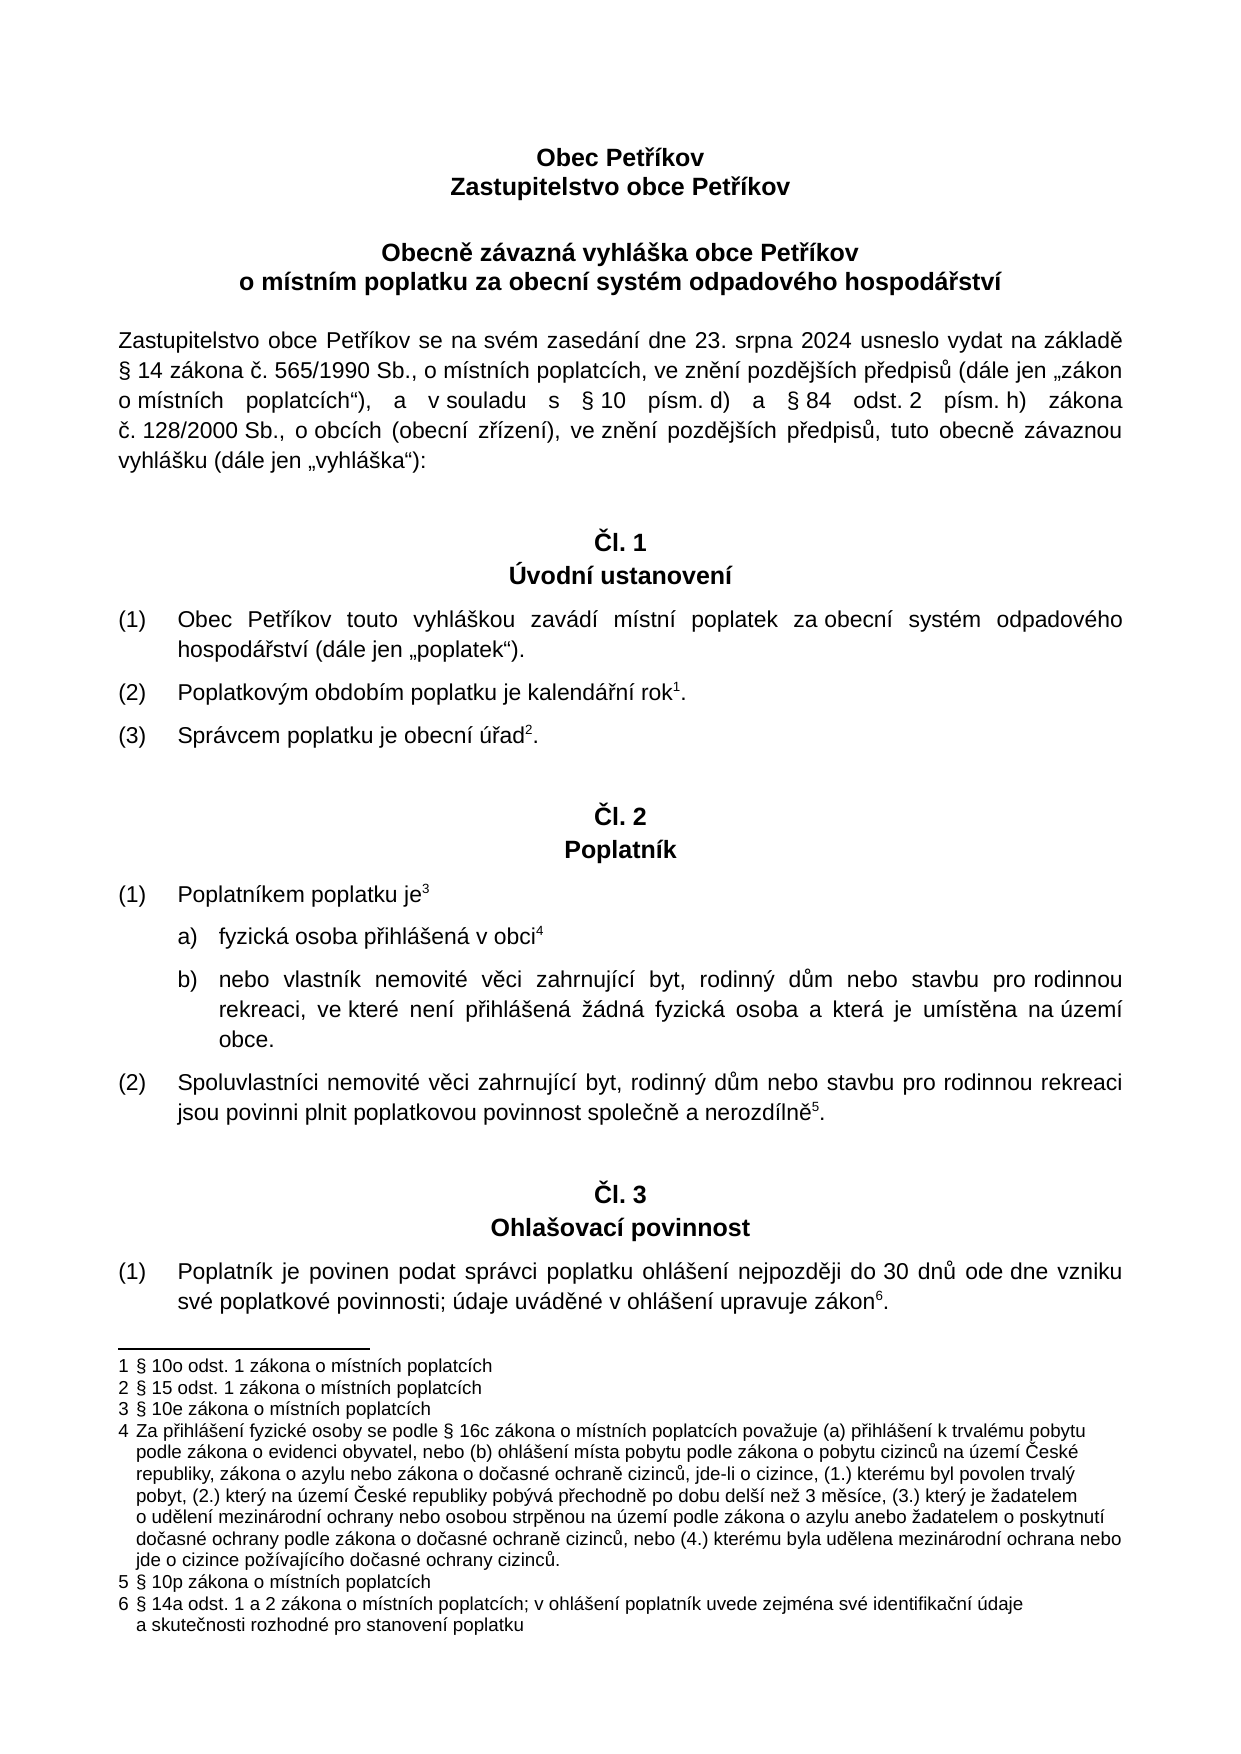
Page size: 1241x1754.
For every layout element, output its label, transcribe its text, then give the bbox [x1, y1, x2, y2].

list § 15 odst. 1 zákona o místních poplatcích [118, 1377, 1122, 1398]
list Spoluvlastníci nemovité věci zahrnující byt, rodinný dům nebo stavbu pro rodinnou rekreaci jsou povinni plnit poplatkovou povinnost společně a nerozdílně. [118, 1069, 1122, 1126]
list Správcem poplatku je obecní úřad. [118, 722, 1122, 748]
text Zastupitelstvo obce Petříkov se na svém zasedání dne 23. srpna 2024 usneslo vydat na základě § 14 zákona č. 565/1990 Sb., o místních poplatcích, ve znění pozdějších předpisů (dále jen „zákon o místních poplatcích“), a v souladu s § 10 písm. d) a § 84 odst. 2 písm. h) zákona č. 128/2000 Sb., o obcích (obecní zřízení), ve znění pozdějších předpisů, tuto obecně závaznou vyhlášku (dále jen „vyhláška“): [118, 327, 1122, 474]
subtitle Čl. 3 Ohlašovací povinnost [118, 1179, 1122, 1241]
list Za přihlášení fyzické osoby se podle § 16c zákona o místních poplatcích považuje (a) přihlášení k trvalému pobytu podle zákona o evidenci obyvatel, nebo (b) ohlášení místa pobytu podle zákona o pobytu cizinců na území České republiky, zákona o azylu nebo zákona o dočasné ochraně cizinců, jde-li o cizince, (1.) kterému byl povolen trvalý pobyt, (2.) který na území České republiky pobývá přechodně po dobu delší než 3 měsíce, (3.) který je žadatelem o udělení mezinárodní ochrany nebo osobou strpěnou na území podle zákona o azylu anebo žadatelem o poskytnutí dočasné ochrany podle zákona o dočasné ochraně cizinců, nebo (4.) kterému byla udělena mezinárodní ochrana nebo jde o cizince požívajícího dočasné ochrany cizinců. [118, 1420, 1122, 1571]
list § 10e zákona o místních poplatcích [118, 1398, 1122, 1420]
list § 10o odst. 1 zákona o místních poplatcích [118, 1355, 1122, 1377]
list § 14a odst. 1 a 2 zákona o místních poplatcích; v ohlášení poplatník uvede zejména své identifikační údaje a skutečnosti rozhodné pro stanovení poplatku [118, 1592, 1122, 1635]
list Poplatník je povinen podat správci poplatku ohlášení nejpozději do 30 dnů ode dne vzniku své poplatkové povinnosti; údaje uváděné v ohlášení upravuje zákon. [118, 1258, 1122, 1315]
subtitle Obecně závazná vyhláška obce Petříkov o místním poplatku za obecní systém odpadového hospodářství [118, 238, 1122, 295]
list Poplatníkem poplatku je [118, 881, 1122, 907]
list fyzická osoba přihlášená v obci [177, 923, 1122, 950]
list § 10p zákona o místních poplatcích [118, 1571, 1122, 1592]
list Poplatkovým obdobím poplatku je kalendářní rok. [118, 679, 1122, 706]
subtitle Čl. 2 Poplatník [118, 802, 1122, 864]
list nebo vlastník nemovité věci zahrnující byt, rodinný dům nebo stavbu pro rodinnou rekreaci, ve které není přihlášená žádná fyzická osoba a která je umístěna na území obce. [177, 966, 1122, 1053]
title Obec Petříkov Zastupitelstvo obce Petříkov [118, 143, 1122, 201]
list Obec Petříkov touto vyhláškou zavádí místní poplatek za obecní systém odpadového hospodářství (dále jen „poplatek“). [118, 606, 1122, 663]
subtitle Čl. 1 Úvodní ustanovení [118, 528, 1122, 589]
